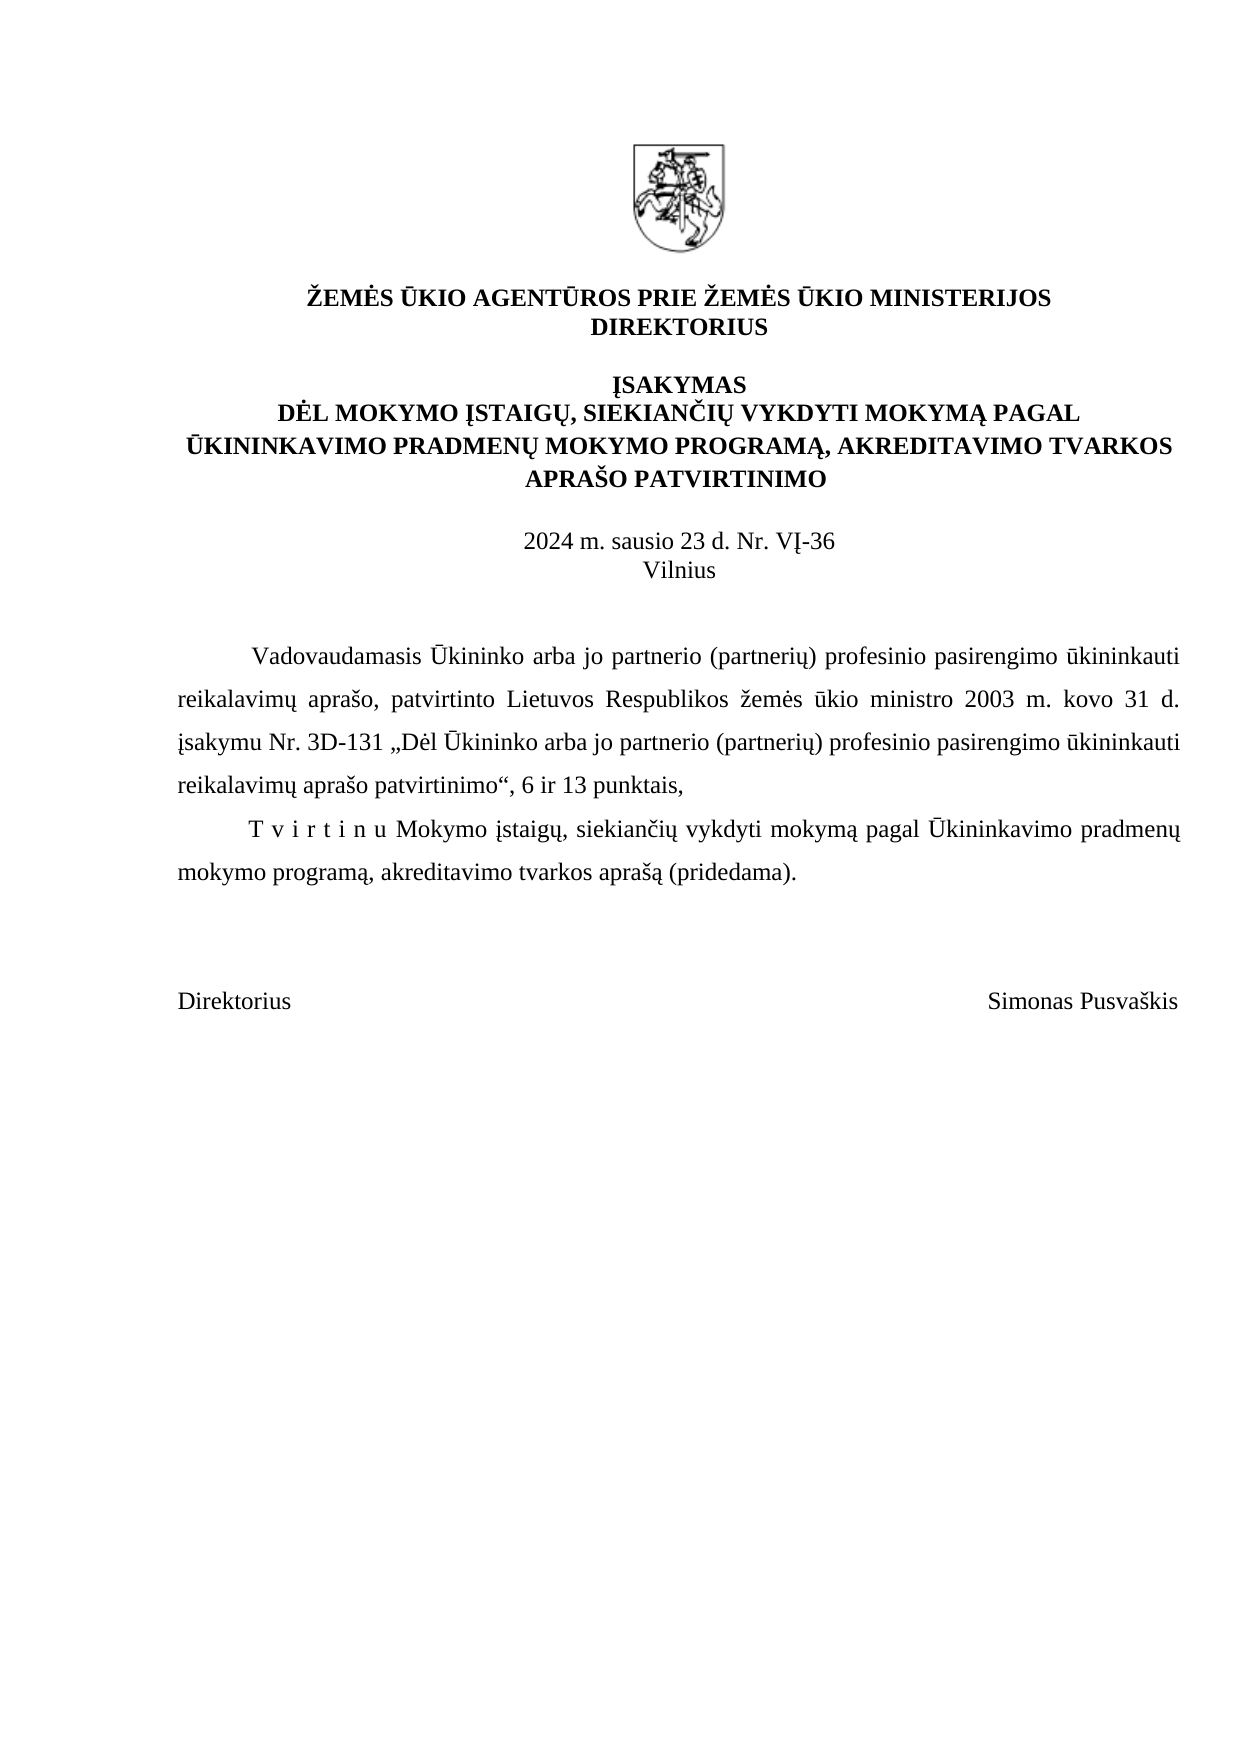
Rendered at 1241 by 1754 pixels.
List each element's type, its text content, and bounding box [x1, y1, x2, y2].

text Direktorius Simonas Pusvaškis [177, 986, 1181, 1015]
text 2024 m. sausio 23 d. Nr. VĮ-36 [177, 526, 1181, 555]
text Vilnius [177, 555, 1181, 584]
text ŽEMĖS ŪKIO AGENTŪROS PRIE ŽEMĖS ŪKIO MINISTERIJOS [177, 283, 1181, 312]
text ĮSAKYMAS [177, 370, 1181, 398]
text DĖL MOKYMO įstaigų, siekiančių vykdyti mokymą pagal ūkininkavimo pradmenų mokymo programą, akreditavimo TVARKOS APRAŠO PATVIRTINIMO [177, 398, 1181, 493]
text Vadovaudamasis Ūkininko arba jo partnerio (partnerių) profesinio pasirengimo ūkininkauti reikalavimų aprašo, patvirtinto Lietuvos Respublikos žemės ūkio ministro 2003 m. kovo 31 d. įsakymu Nr. 3D-131 „Dėl Ūkininko arba jo partnerio (partnerių) profesinio pasirengimo ūkininkauti reikalavimų aprašo patvirtinimo“, 6 ir 13 punktais, [177, 641, 1181, 799]
text DIREKTORIUS [177, 312, 1181, 341]
text T v i r t i n u Mokymo įstaigų, siekiančių vykdyti mokymą pagal Ūkininkavimo pradmenų mokymo programą, akreditavimo tvarkos aprašą (pridedama). [177, 814, 1181, 886]
